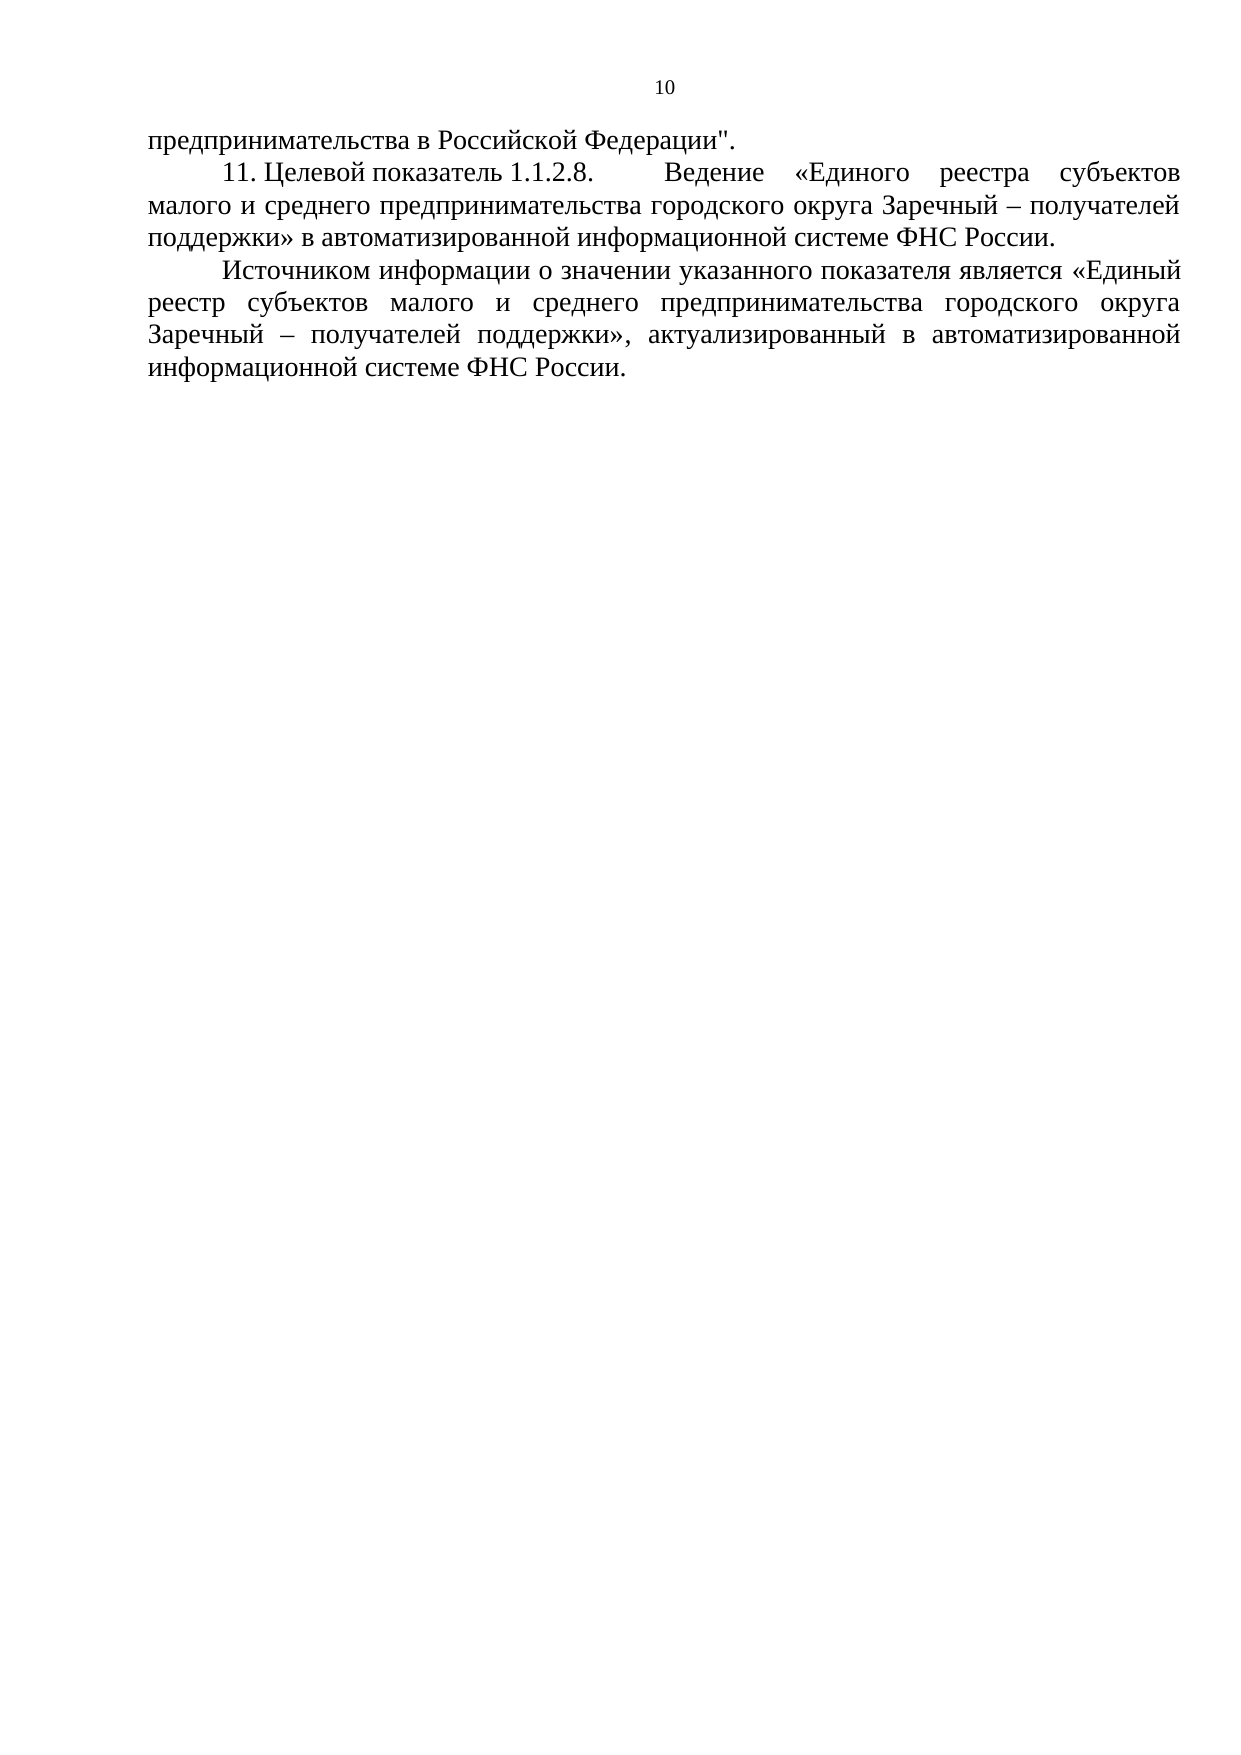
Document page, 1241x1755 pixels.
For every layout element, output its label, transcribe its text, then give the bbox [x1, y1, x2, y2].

text предпринимательства в Российской Федерации". [148, 123, 1181, 156]
text 11. Целевой показатель 1.1.2.8. Ведение «Единого реестра субъектов малого и среднего предпринимательства городского округа Заречный – получателей поддержки» в автоматизированной информационной системе ФНС России. [148, 156, 1181, 253]
text Источником информации о значении указанного показателя является «Единый реестр субъектов малого и среднего предпринимательства городского округа Заречный – получателей поддержки», актуализированный в автоматизированной информационной системе ФНС России. [148, 253, 1181, 382]
